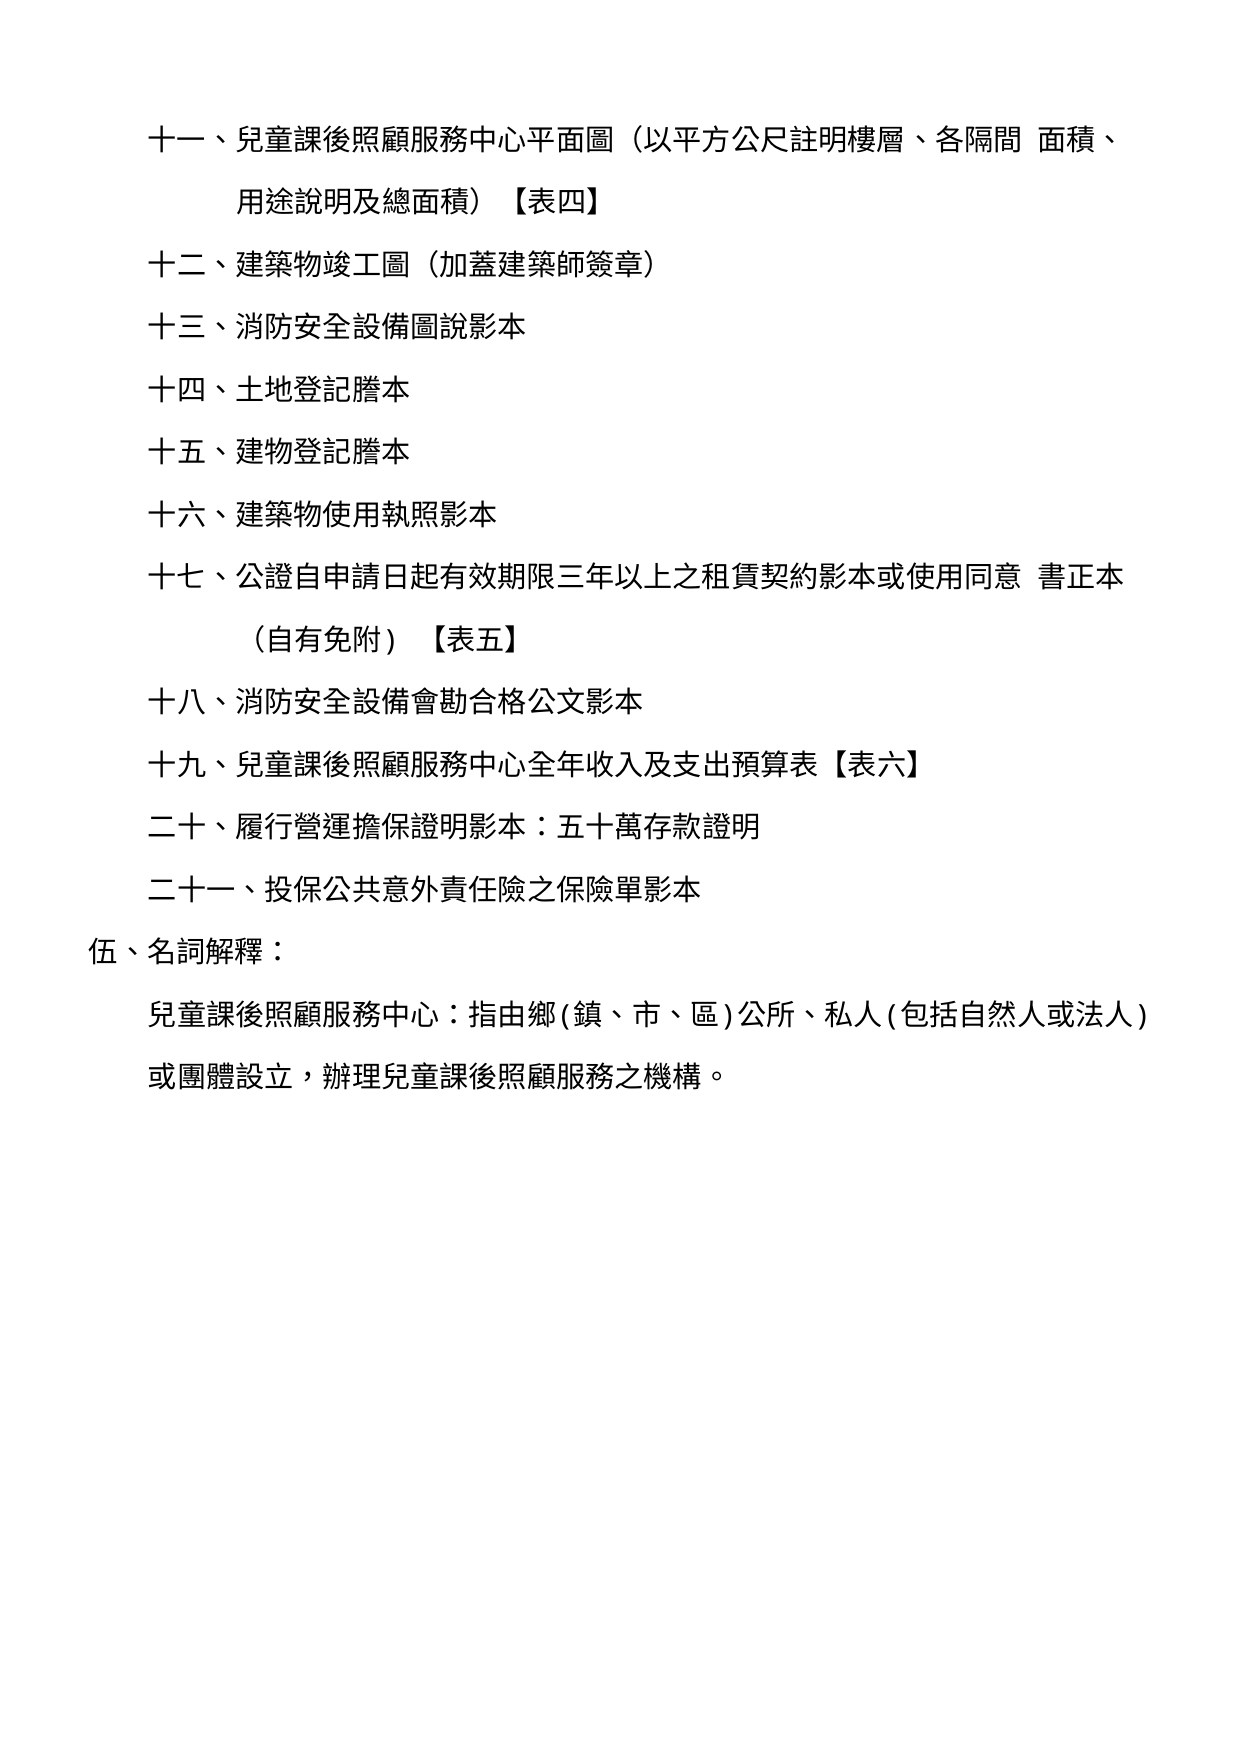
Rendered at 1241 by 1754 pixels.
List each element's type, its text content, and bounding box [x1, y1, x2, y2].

text 十六、建築物使用執照影本 [89, 471, 1152, 533]
text 二十、履行營運擔保證明影本：五十萬存款證明 [89, 783, 1152, 846]
text 二十一、投保公共意外責任險之保險單影本 [89, 846, 1152, 908]
text 兒童課後照顧服務中心：指由鄉(鎮、市、區)公所、私人(包括自然人或法人)或團體設立，辦理兒童課後照顧服務之機構。 [148, 971, 1152, 1096]
text 十二、建築物竣工圖（加蓋建築師簽章） [89, 221, 1152, 283]
text 十七、公證自申請日起有效期限三年以上之租賃契約影本或使用同意 書正本（自有免附) 【表五】 [147, 533, 1152, 658]
text 十一、兒童課後照顧服務中心平面圖（以平方公尺註明樓層、各隔間 面積、用途說明及總面積）【表四】 [147, 96, 1152, 221]
text 十五、建物登記謄本 [89, 408, 1152, 471]
text 十八、消防安全設備會勘合格公文影本 [89, 658, 1152, 721]
text 十四、土地登記謄本 [89, 346, 1152, 408]
text 十三、消防安全設備圖說影本 [89, 283, 1152, 346]
text 伍、名詞解釋： [89, 908, 1152, 971]
text 十九、兒童課後照顧服務中心全年收入及支出預算表【表六】 [89, 721, 1152, 783]
